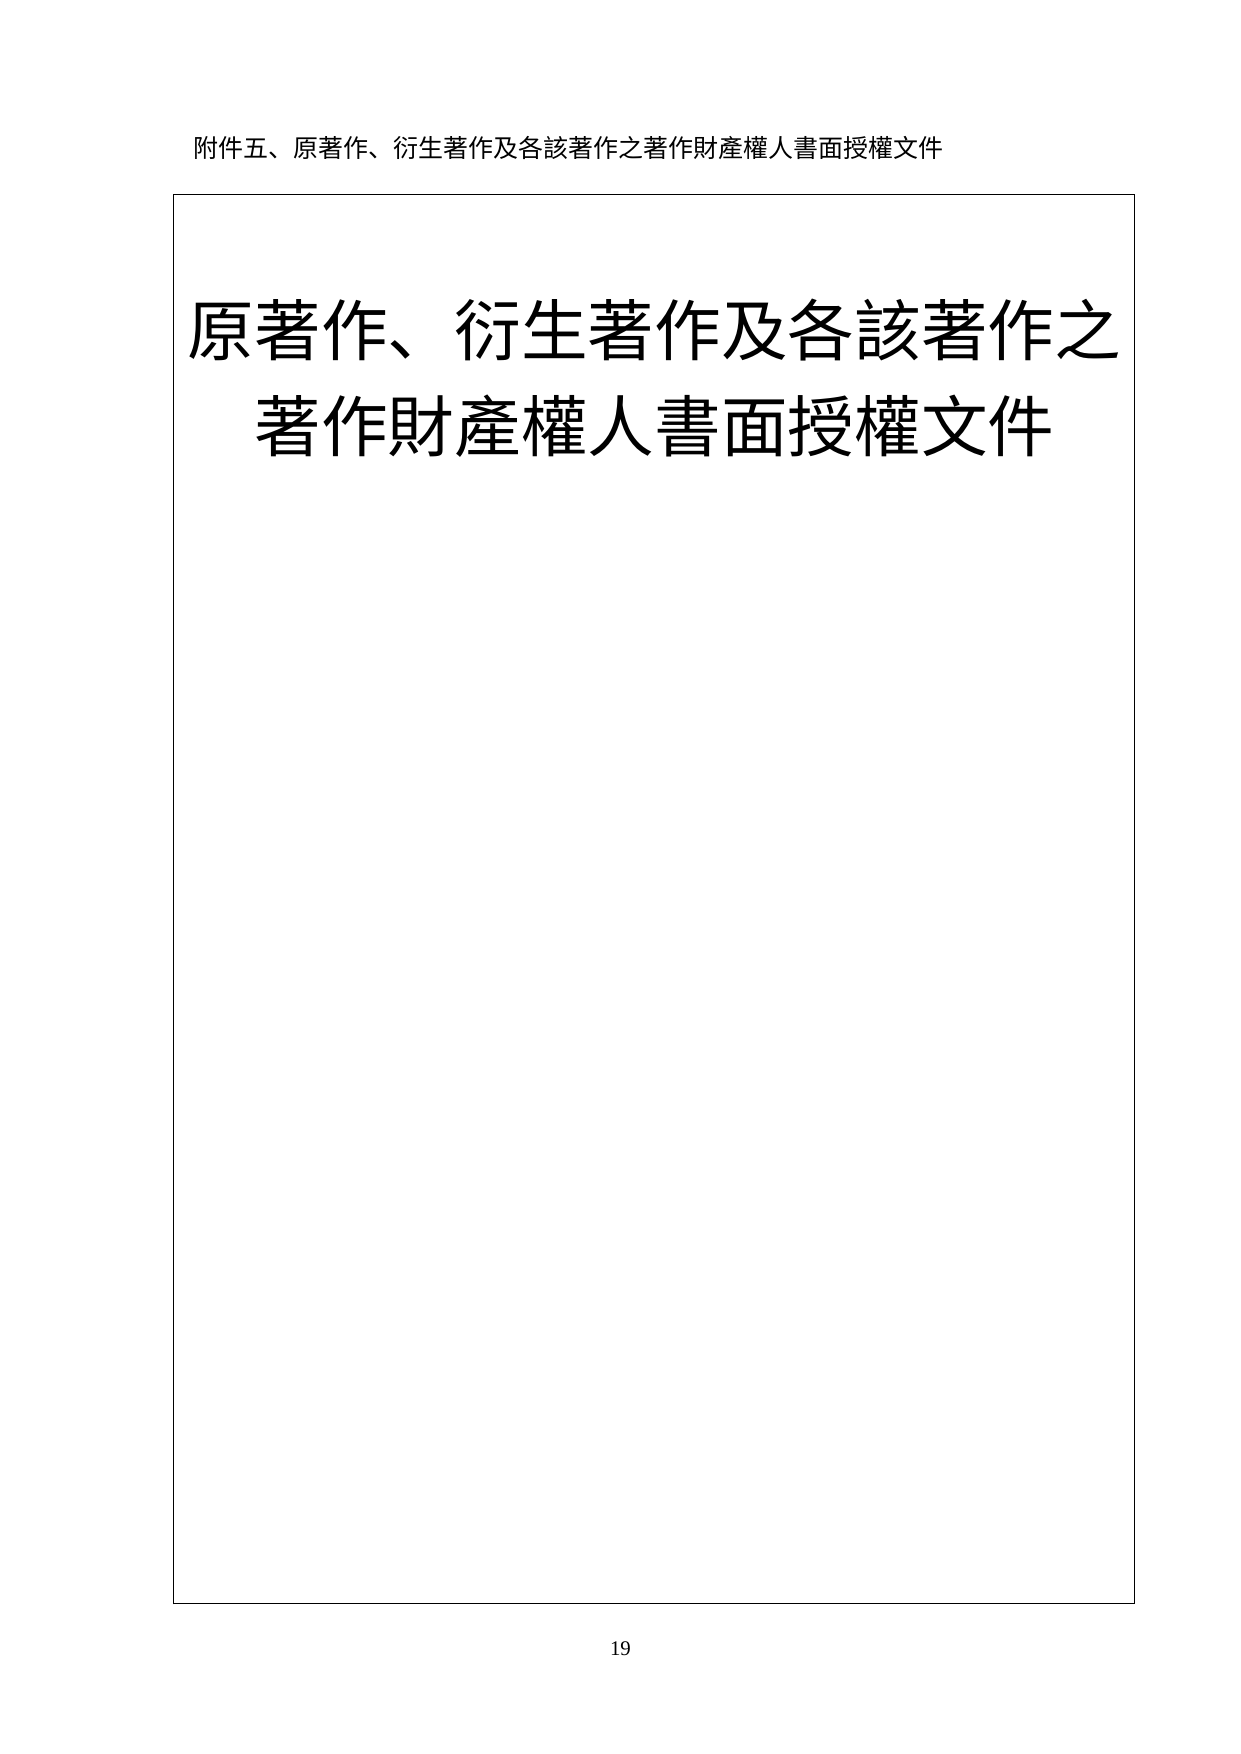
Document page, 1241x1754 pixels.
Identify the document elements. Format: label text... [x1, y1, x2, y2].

text 附件五、原著作、衍生著作及各該著作之著作財產權人書面授權文件 [193, 124, 1122, 166]
text 原著作、衍生著作及各該著作之著作財產權人書面授權文件 [183, 278, 1125, 471]
